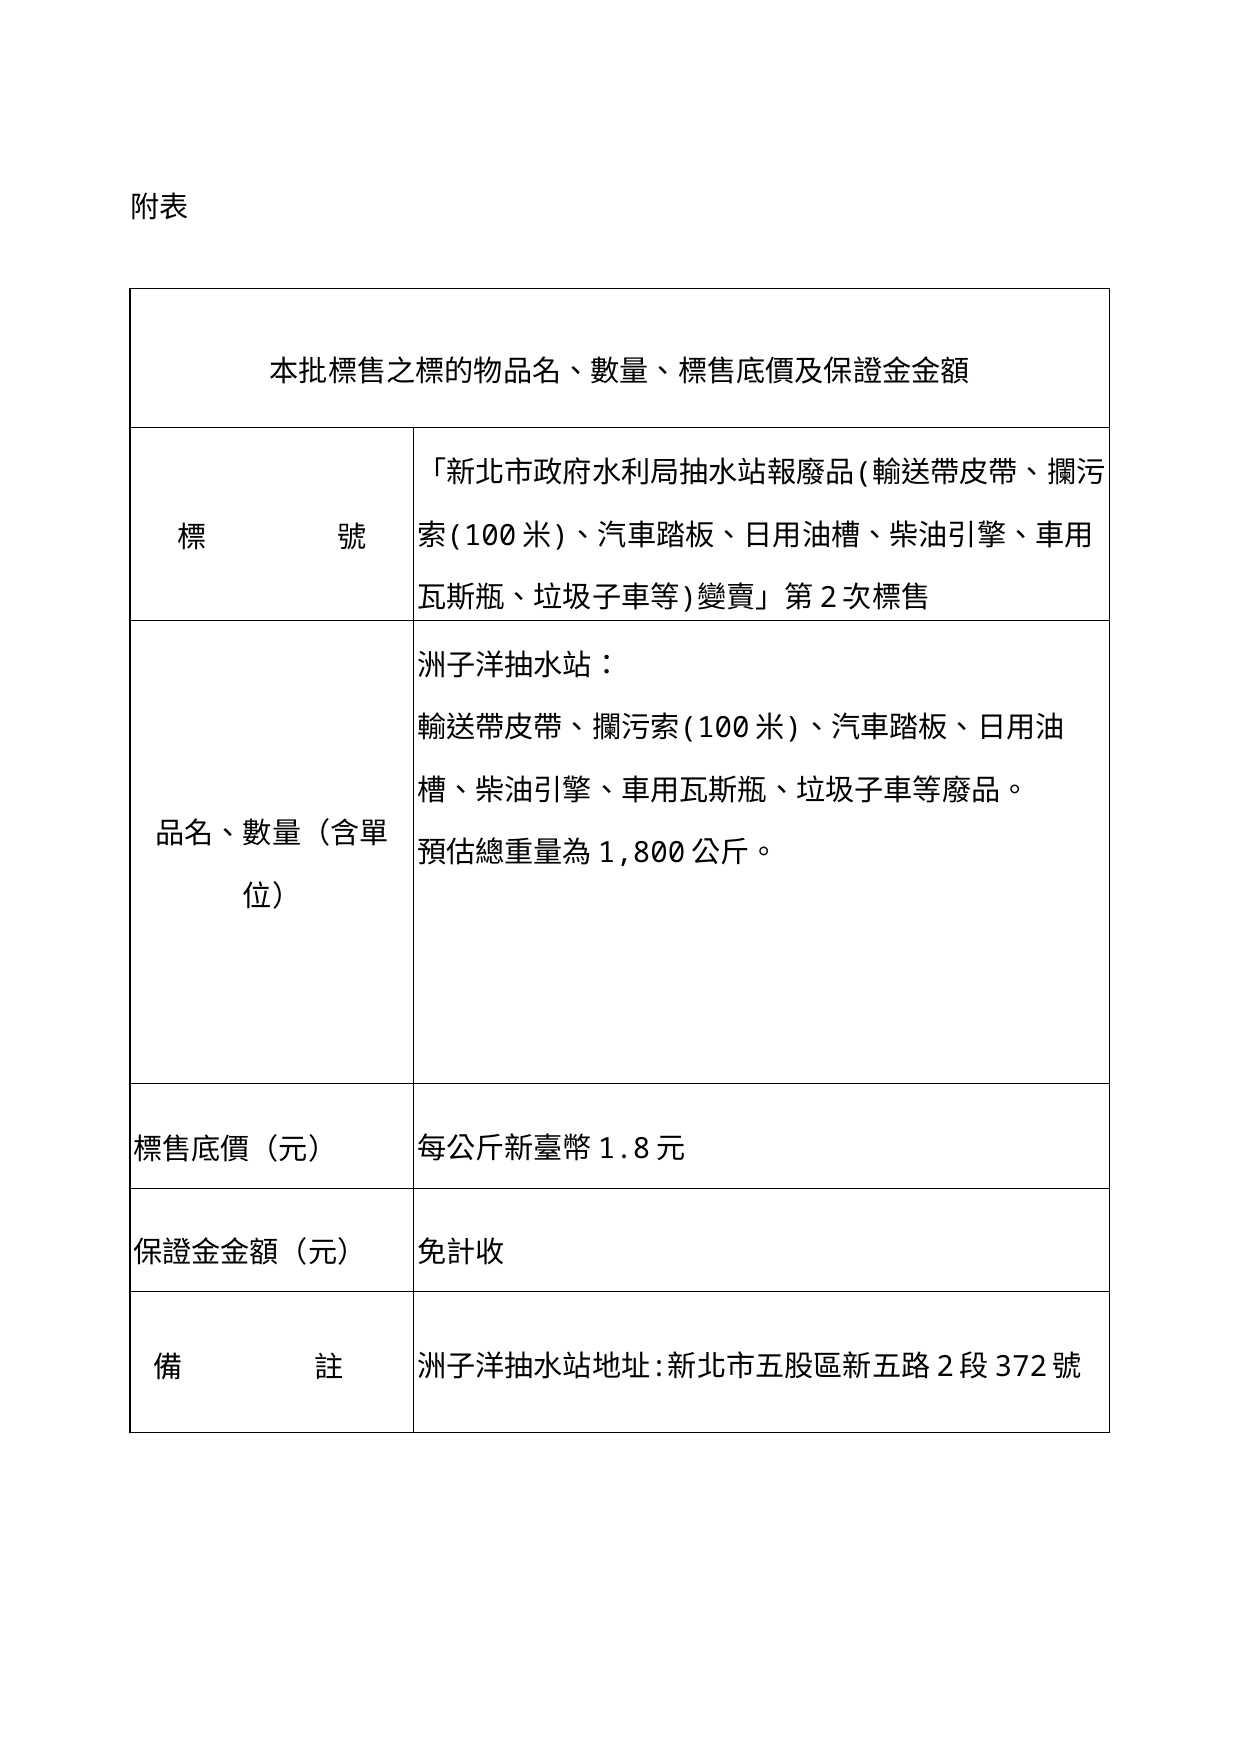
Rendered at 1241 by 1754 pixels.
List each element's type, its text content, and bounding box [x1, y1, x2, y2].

table_cell 標售底價（元） [131, 1084, 413, 1188]
table_cell 每公斤新臺幣1.8元 [414, 1084, 1109, 1188]
table_cell 洲子洋抽水站： 輸送帶皮帶、攔污索(100米)、汽車踏板、日用油槽、柴油引擎、車用瓦斯瓶、垃圾子車等廢品。 預估總重量為1,800公斤。 [414, 621, 1109, 1083]
table_cell 免計收 [414, 1189, 1109, 1291]
table_header 本批標售之標的物品名、數量、標售底價及保證金金額 [131, 289, 1109, 427]
table_cell 品名、數量（含單位） [131, 621, 413, 1083]
table_cell 備 註 [131, 1292, 413, 1432]
table_cell 洲子洋抽水站地址:新北市五股區新五路2段372號 [414, 1292, 1109, 1432]
table_cell 標 號 [131, 428, 413, 620]
table_cell 保證金金額（元） [131, 1189, 413, 1291]
table_cell 「新北市政府水利局抽水站報廢品(輸送帶皮帶、攔污索(100米)、汽車踏板、日用油槽、柴油引擎、車用瓦斯瓶、垃圾子車等)變賣」第2次標售 [414, 428, 1109, 620]
text 附表 [130, 163, 1110, 226]
